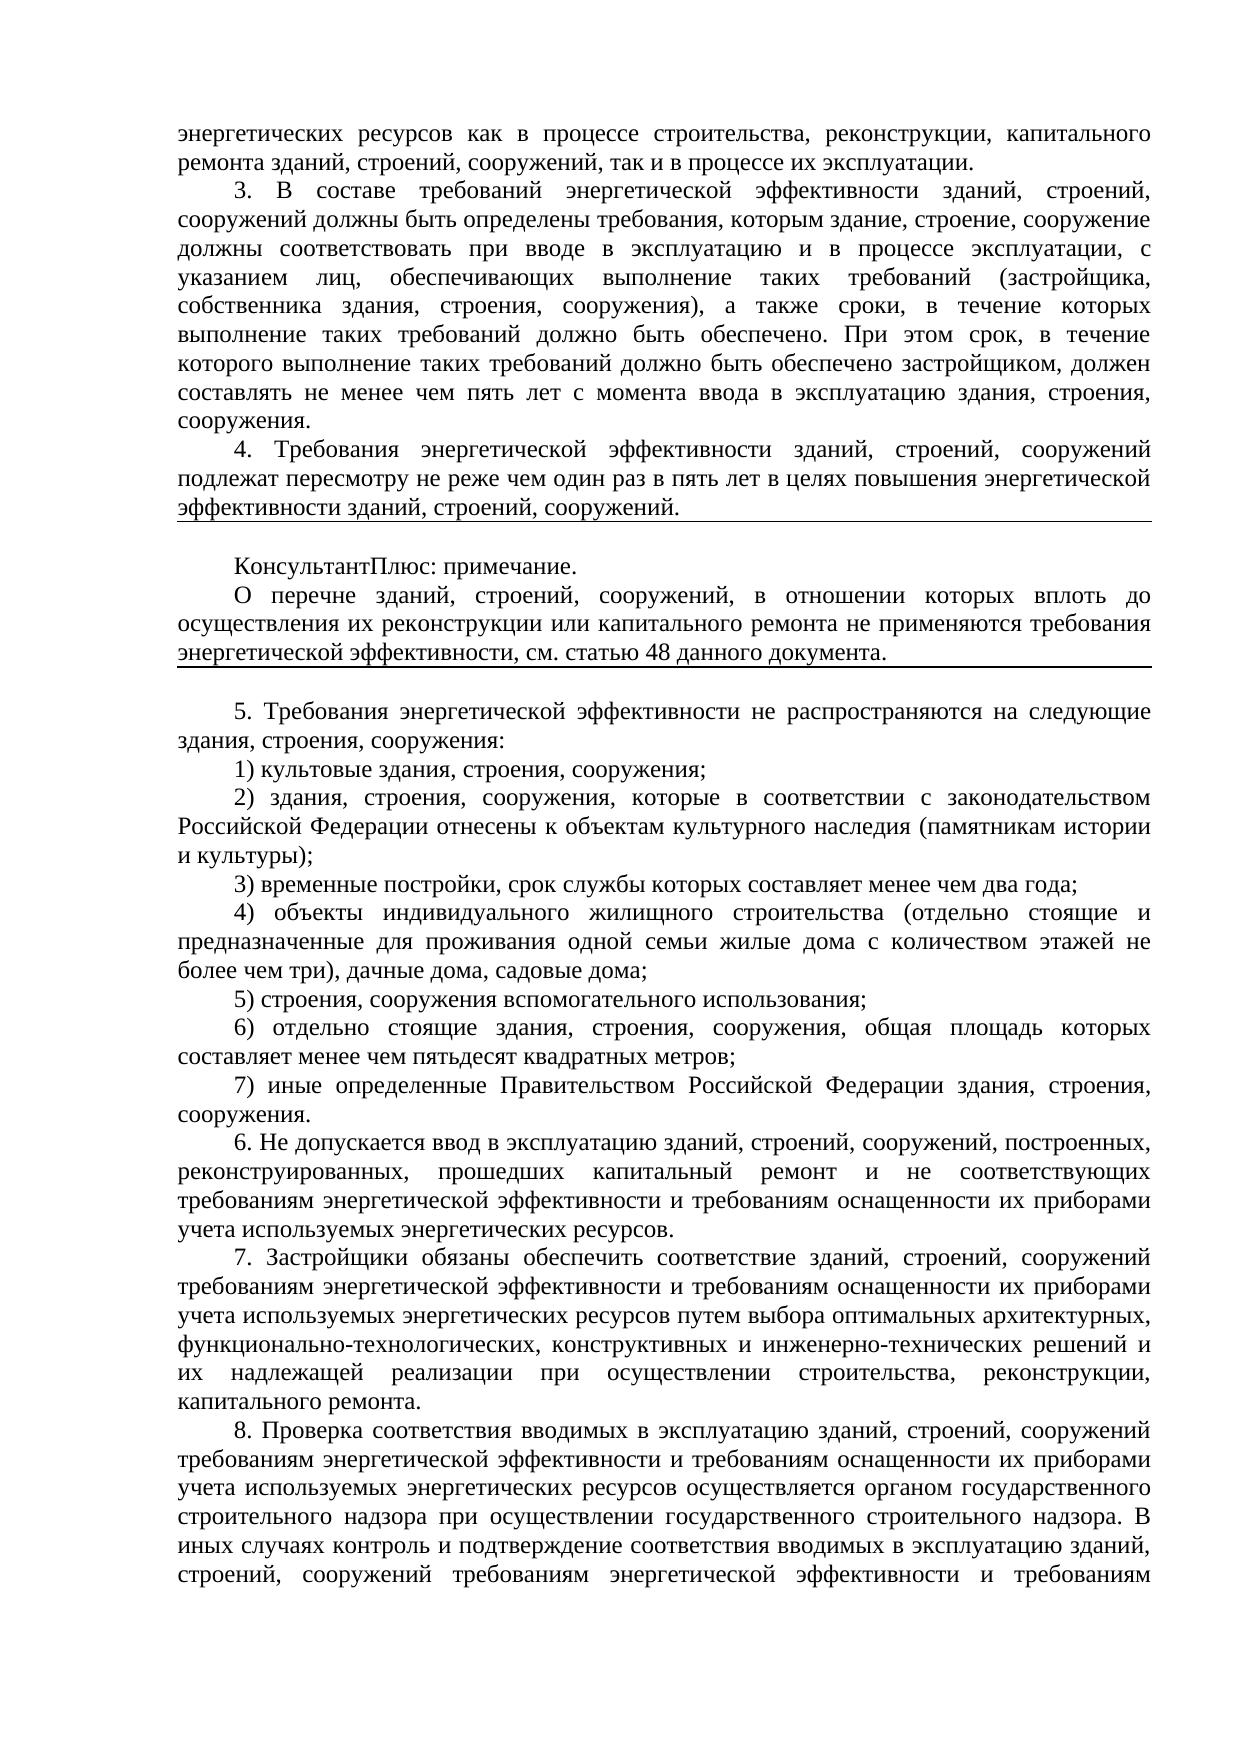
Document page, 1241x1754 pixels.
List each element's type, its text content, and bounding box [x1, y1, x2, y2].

text 3) временные постройки, срок службы которых составляет менее чем два года; [177, 869, 1152, 897]
text 8. Проверка соответствия вводимых в эксплуатацию зданий, строений, сооружений требованиям энергетической эффективности и требованиям оснащенности их приборами учета используемых энергетических ресурсов осуществляется органом государственного строительного надзора при осуществлении государственного строительного надзора. В иных случаях контроль и подтверждение соответствия вводимых в эксплуатацию зданий, строений, сооружений требованиям энергетической эффективности и требованиям [177, 1415, 1152, 1587]
text 4) объекты индивидуального жилищного строительства (отдельно стоящие и предназначенные для проживания одной семьи жилые дома с количеством этажей не более чем три), дачные дома, садовые дома; [177, 897, 1152, 984]
text КонсультантПлюс: примечание. [177, 551, 1152, 580]
text 1) культовые здания, строения, сооружения; [177, 754, 1152, 782]
text 6. Не допускается ввод в эксплуатацию зданий, строений, сооружений, построенных, реконструированных, прошедших капитальный ремонт и не соответствующих требованиям энергетической эффективности и требованиям оснащенности их приборами учета используемых энергетических ресурсов. [177, 1127, 1152, 1242]
text энергетических ресурсов как в процессе строительства, реконструкции, капитального ремонта зданий, строений, сооружений, так и в процессе их эксплуатации. [177, 118, 1152, 176]
text 5. Требования энергетической эффективности не распространяются на следующие здания, строения, сооружения: [177, 696, 1152, 754]
text 7. Застройщики обязаны обеспечить соответствие зданий, строений, сооружений требованиям энергетической эффективности и требованиям оснащенности их приборами учета используемых энергетических ресурсов путем выбора оптимальных архитектурных, функционально-технологических, конструктивных и инженерно-технических решений и их надлежащей реализации при осуществлении строительства, реконструкции, капитального ремонта. [177, 1242, 1152, 1415]
text 7) иные определенные Правительством Российской Федерации здания, строения, сооружения. [177, 1070, 1152, 1127]
text О перечне зданий, строений, сооружений, в отношении которых вплоть до осуществления их реконструкции или капитального ремонта не применяются требования энергетической эффективности, см. статью 48 данного документа. [177, 580, 1152, 666]
text 5) строения, сооружения вспомогательного использования; [177, 984, 1152, 1012]
text 2) здания, строения, сооружения, которые в соответствии с законодательством Российской Федерации отнесены к объектам культурного наследия (памятникам истории и культуры); [177, 782, 1152, 869]
text 3. В составе требований энергетической эффективности зданий, строений, сооружений должны быть определены требования, которым здание, строение, сооружение должны соответствовать при вводе в эксплуатацию и в процессе эксплуатации, с указанием лиц, обеспечивающих выполнение таких требований (застройщика, собственника здания, строения, сооружения), а также сроки, в течение которых выполнение таких требований должно быть обеспечено. При этом срок, в течение которого выполнение таких требований должно быть обеспечено застройщиком, должен составлять не менее чем пять лет с момента ввода в эксплуатацию здания, строения, сооружения. [177, 176, 1152, 434]
text 6) отдельно стоящие здания, строения, сооружения, общая площадь которых составляет менее чем пятьдесят квадратных метров; [177, 1012, 1152, 1070]
text 4. Требования энергетической эффективности зданий, строений, сооружений подлежат пересмотру не реже чем один раз в пять лет в целях повышения энергетической эффективности зданий, строений, сооружений. [177, 434, 1152, 521]
